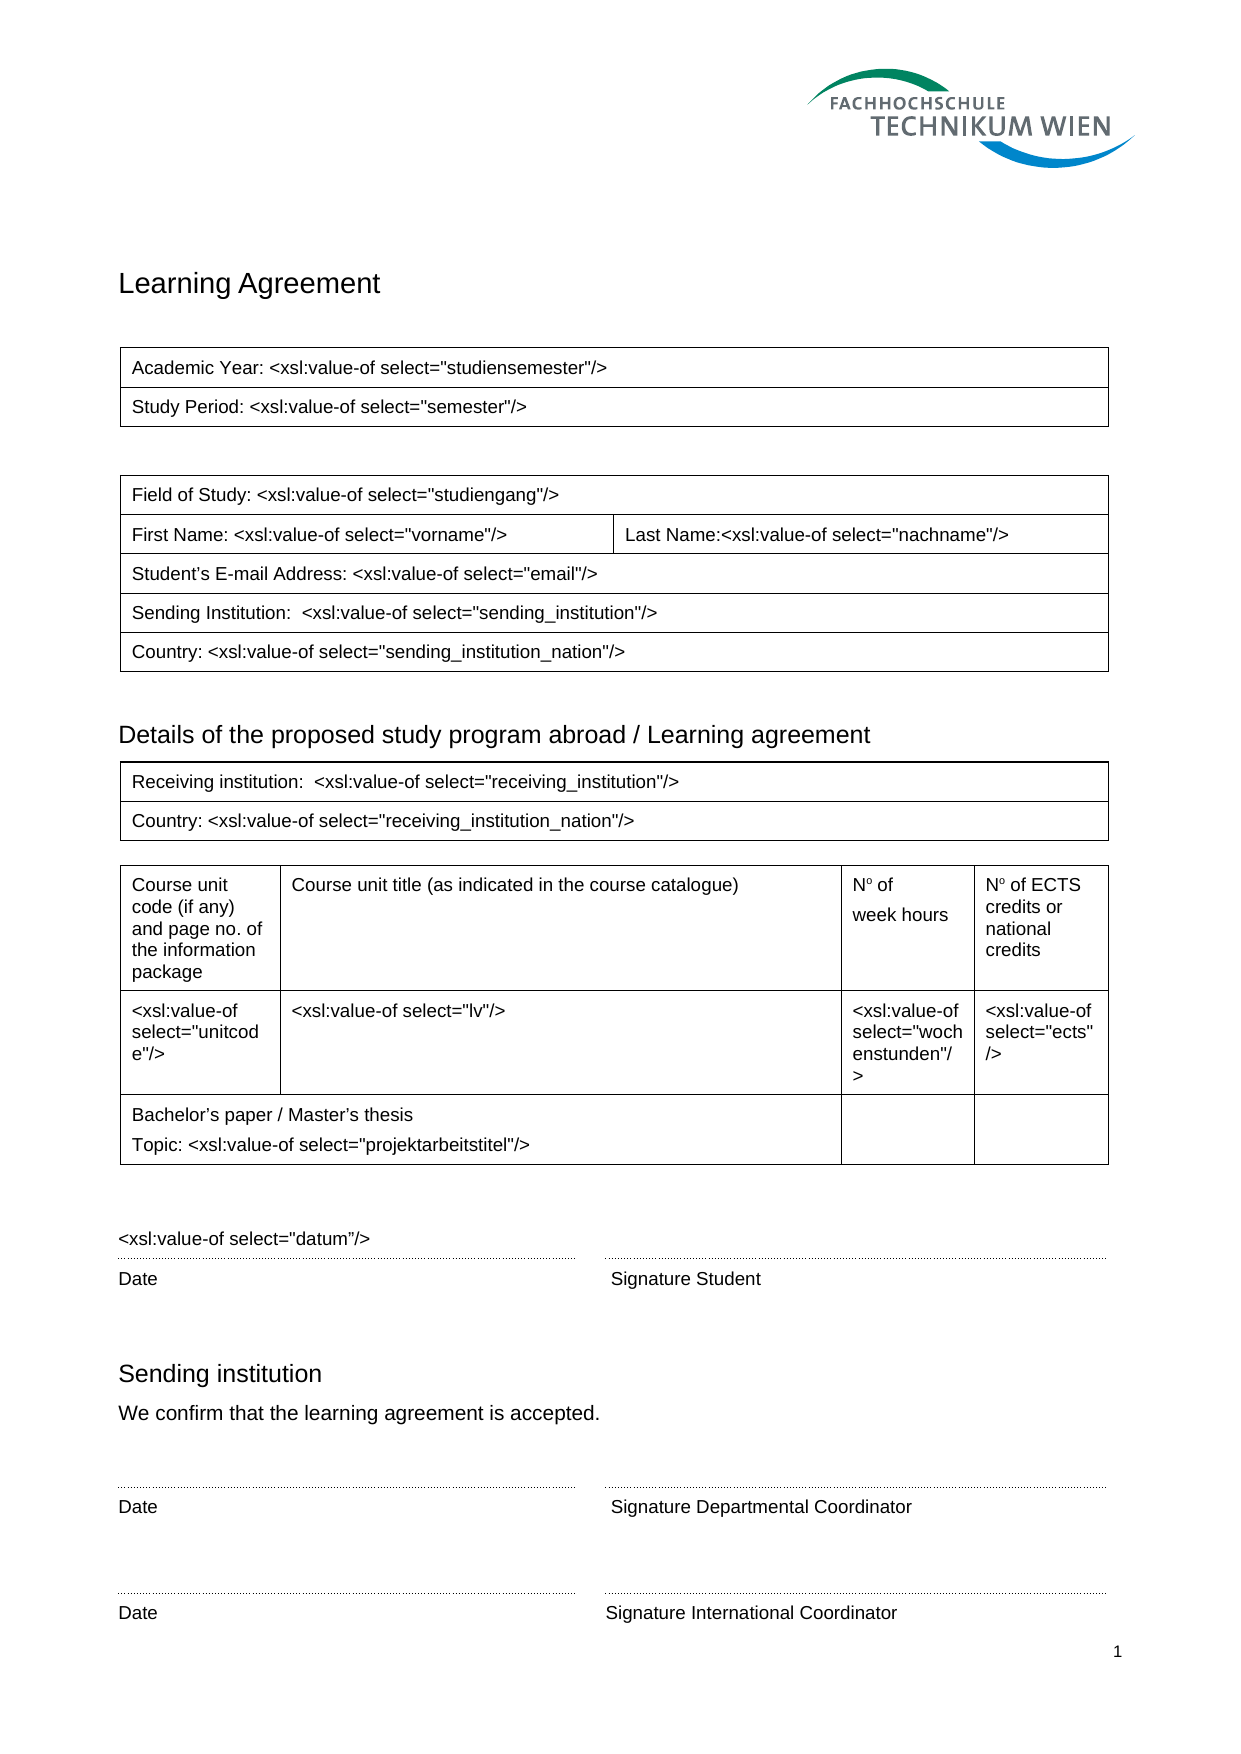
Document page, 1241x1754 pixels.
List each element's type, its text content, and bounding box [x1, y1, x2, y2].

table_header Field of Study: <xsl:value-of select="studiengang"/> [121, 476, 1108, 514]
table_cell [842, 1095, 974, 1163]
table_cell <xsl:value-of select="lv"/> [281, 991, 841, 1094]
table_cell Signature Departmental Coordinator [605, 1487, 1107, 1526]
table_cell [975, 1095, 1108, 1163]
table_header No of week hours [842, 866, 974, 990]
table_cell [576, 1593, 605, 1632]
table_header Course unit code (if any) and page no. of the information package [121, 866, 280, 990]
table_header [576, 1449, 605, 1487]
table_cell Country: <xsl:value-of select="sending_institution_nation"/> [121, 633, 1108, 671]
table_cell Bachelor’s paper / Master’s thesis Topic: <xsl:value-of select="projektarbeitstitel"/> [121, 1095, 841, 1163]
table_cell First Name: <xsl:value-of select="vorname"/> [121, 515, 613, 553]
table_cell [576, 1258, 605, 1297]
table_cell Study Period: <xsl:value-of select="semester"/> [121, 388, 1108, 426]
table_cell Country: <xsl:value-of select="receiving_institution_nation"/> [121, 802, 1108, 840]
table_header [605, 1220, 1107, 1258]
table_header [576, 1220, 605, 1258]
table_cell <xsl:value-of select="ects"/> [975, 991, 1108, 1094]
table_header Academic Year: <xsl:value-of select="studiensemester"/> [121, 348, 1108, 387]
table_cell Signature Student [605, 1258, 1107, 1297]
subtitle Details of the proposed study program abroad / Learning agreement [118, 720, 1122, 749]
table_cell Date [118, 1258, 576, 1297]
table_cell Date [118, 1487, 576, 1526]
table_header No of ECTS credits or national credits [975, 866, 1108, 990]
subtitle Sending institution [118, 1359, 1122, 1388]
table_cell [576, 1487, 605, 1526]
table_header Course unit title (as indicated in the course catalogue) [281, 866, 841, 990]
table_cell [576, 1526, 605, 1592]
table_cell [605, 1526, 1107, 1592]
table_header [605, 1449, 1107, 1487]
table_cell Date [118, 1593, 576, 1632]
table_cell Student’s E-mail Address: <xsl:value-of select="email"/> [121, 554, 1108, 593]
table_cell <xsl:value-of select="unitcode"/> [121, 991, 280, 1094]
table_header [118, 1449, 576, 1487]
table_cell [118, 1526, 576, 1592]
text We confirm that the learning agreement is accepted. [118, 1401, 1122, 1425]
table_cell Signature International Coordinator [605, 1593, 1107, 1632]
table_cell Sending Institution: <xsl:value-of select="sending_institution"/> [121, 594, 1108, 632]
table_header <xsl:value-of select="datum”/> [118, 1220, 576, 1258]
table_header Receiving institution: <xsl:value-of select="receiving_institution"/> [121, 763, 1108, 801]
table_cell <xsl:value-of select="wochenstunden"/> [842, 991, 974, 1094]
subtitle Learning Agreement [118, 266, 1122, 299]
table_cell Last Name:<xsl:value-of select="nachname"/> [614, 515, 1108, 553]
